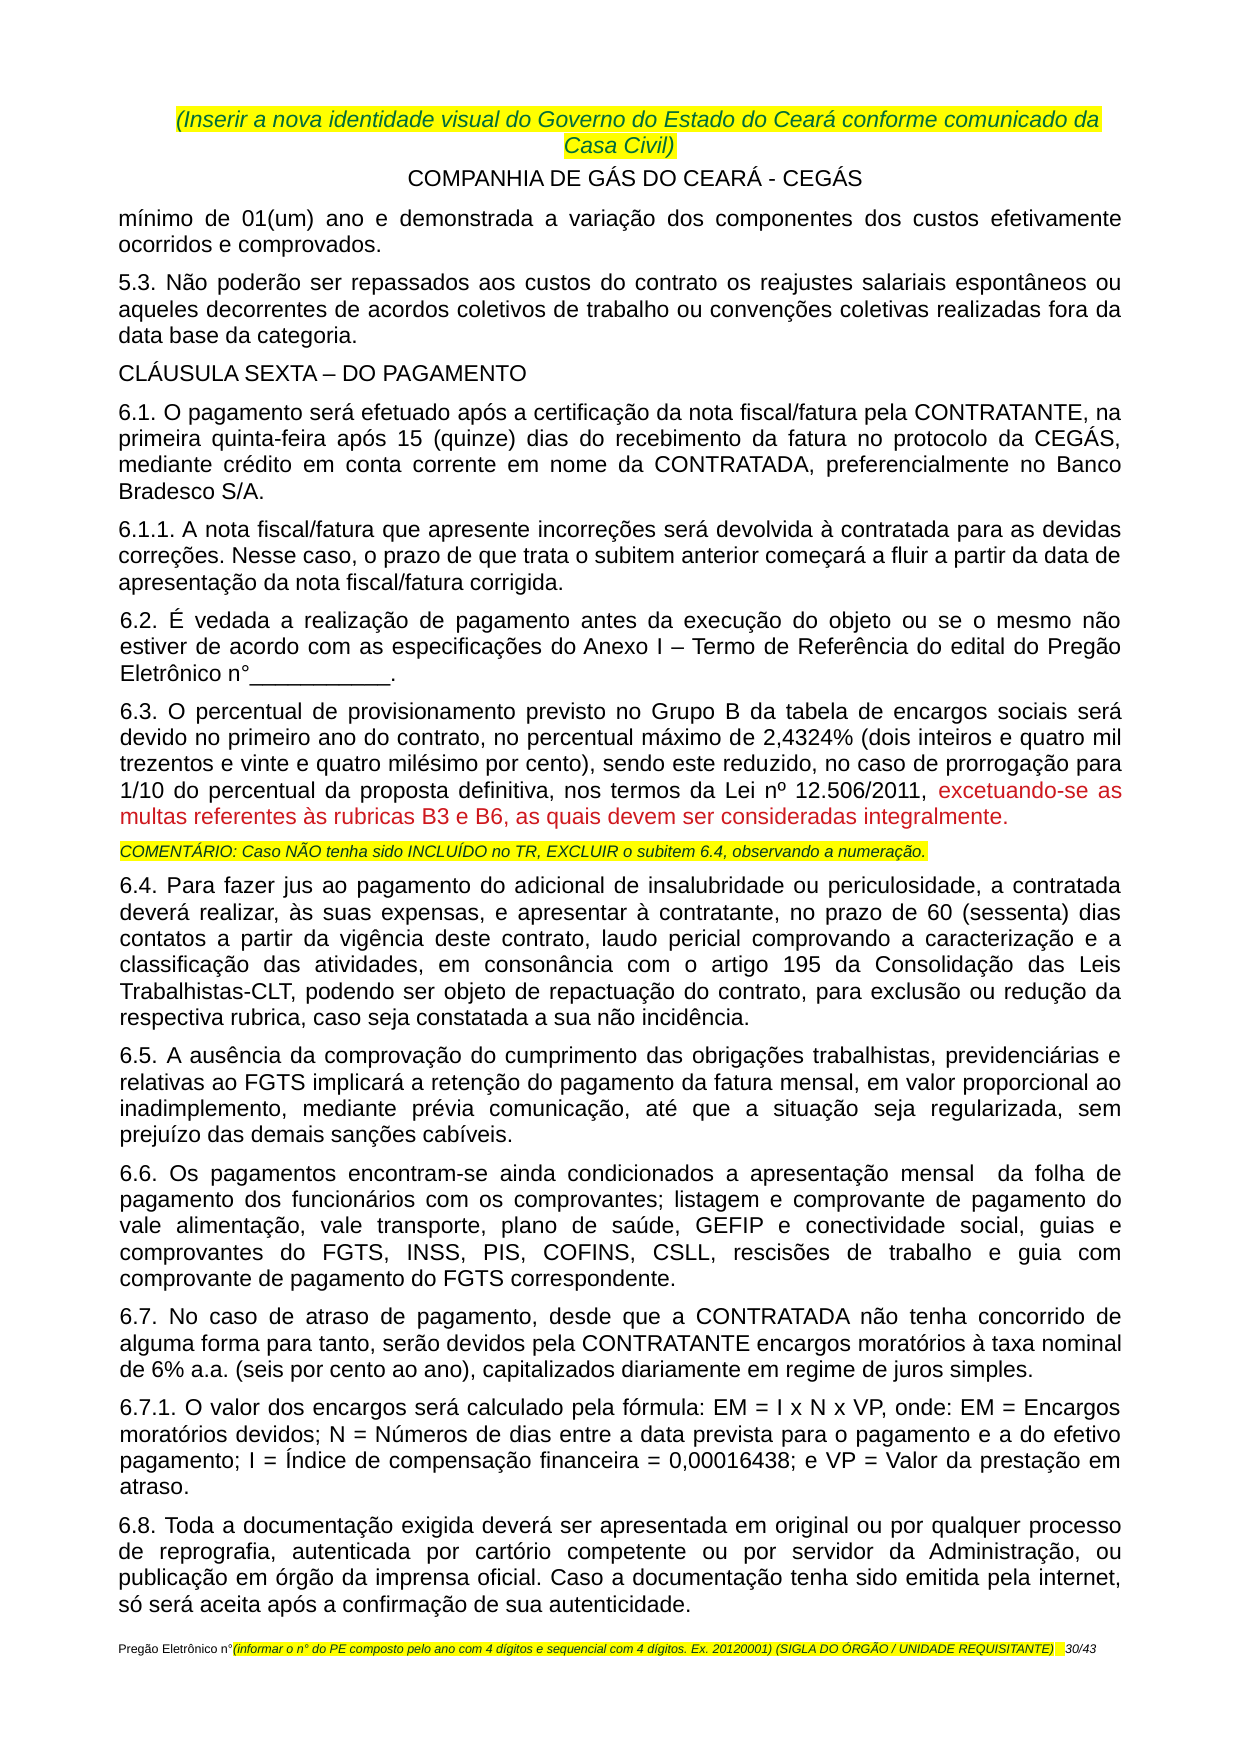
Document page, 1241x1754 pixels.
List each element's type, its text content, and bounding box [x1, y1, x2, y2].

text 6.7. No caso de atraso de pagamento, desde que a CONTRATADA não tenha concorrido de alguma forma para tanto, serão devidos pela CONTRATANTE encargos moratórios à taxa nominal de 6% a.a. (seis por cento ao ano), capitalizados diariamente em regime de juros simples. [119, 1303, 1122, 1382]
text CLÁUSULA SEXTA – DO PAGAMENTO [118, 360, 1122, 387]
text 6.5. A ausência da comprovação do cumprimento das obrigações trabalhistas, previdenciárias e relativas ao FGTS implicará a retenção do pagamento da fatura mensal, em valor proporcional ao inadimplemento, mediante prévia comunicação, até que a situação seja regularizada, sem prejuízo das demais sanções cabíveis. [119, 1042, 1122, 1148]
text 6.1.1. A nota fiscal/fatura que apresente incorreções será devolvida à contratada para as devidas correções. Nesse caso, o prazo de que trata o subitem anterior começará a fluir a partir da data de apresentação da nota fiscal/fatura corrigida. [118, 516, 1122, 595]
text 6.2. É vedada a realização de pagamento antes da execução do objeto ou se o mesmo não estiver de acordo com as especificações do Anexo I – Termo de Referência do edital do Pregão Eletrônico n°___________. [119, 607, 1122, 686]
text 6.8. Toda a documentação exigida deverá ser apresentada em original ou por qualquer processo de reprografia, autenticada por cartório competente ou por servidor da Administração, ou publicação em órgão da imprensa oficial. Caso a documentação tenha sido emitida pela internet, só será aceita após a confirmação de sua autenticidade. [118, 1512, 1122, 1617]
text 6.4. Para fazer jus ao pagamento do adicional de insalubridade ou periculosidade, a contratada deverá realizar, às suas expensas, e apresentar à contratante, no prazo de 60 (sessenta) dias contatos a partir da vigência deste contrato, laudo pericial comprovando a caracterização e a classificação das atividades, em consonância com o artigo 195 da Consolidação das Leis Trabalhistas-CLT, podendo ser objeto de repactuação do contrato, para exclusão ou redução da respectiva rubrica, caso seja constatada a sua não incidência. [119, 872, 1122, 1031]
text 6.1. O pagamento será efetuado após a certificação da nota fiscal/fatura pela CONTRATANTE, na primeira quinta-feira após 15 (quinze) dias do recebimento da fatura no protocolo da CEGÁS, mediante crédito em conta corrente em nome da CONTRATADA, preferencialmente no Banco Bradesco S/A. [118, 398, 1122, 504]
text 5.3. Não poderão ser repassados aos custos do contrato os reajustes salariais espontâneos ou aqueles decorrentes de acordos coletivos de trabalho ou convenções coletivas realizadas fora da data base da categoria. [118, 269, 1122, 348]
text 6.6. Os pagamentos encontram-se ainda condicionados a apresentação mensal da folha de pagamento dos funcionários com os comprovantes; listagem e comprovante de pagamento do vale alimentação, vale transporte, plano de saúde, GEFIP e conectividade social, guias e comprovantes do FGTS, INSS, PIS, COFINS, CSLL, rescisões de trabalho e guia com comprovante de pagamento do FGTS correspondente. [119, 1160, 1122, 1291]
text COMENTÁRIO: Caso NÃO tenha sido INCLUÍDO no TR, EXCLUIR o subitem 6.4, observando a numeração. [119, 841, 1122, 861]
text 6.7.1. O valor dos encargos será calculado pela fórmula: EM = I x N x VP, onde: EM = Encargos moratórios devidos; N = Números de dias entre a data prevista para o pagamento e a do efetivo pagamento; I = Índice de compensação financeira = 0,00016438; e VP = Valor da prestação em atraso. [119, 1394, 1122, 1500]
text mínimo de 01(um) ano e demonstrada a variação dos componentes dos custos efetivamente ocorridos e comprovados. [118, 205, 1122, 257]
text 6.3. O percentual de provisionamento previsto no Grupo B da tabela de encargos sociais será devido no primeiro ano do contrato, no percentual máximo de 2,4324% (dois inteiros e quatro mil trezentos e vinte e quatro milésimo por cento), sendo este reduzido, no caso de prorrogação para 1/10 do percentual da proposta definitiva, nos termos da Lei nº 12.506/2011, excetuando-se as multas referentes às rubricas B3 e B6, as quais devem ser consideradas integralmente. [119, 698, 1122, 829]
